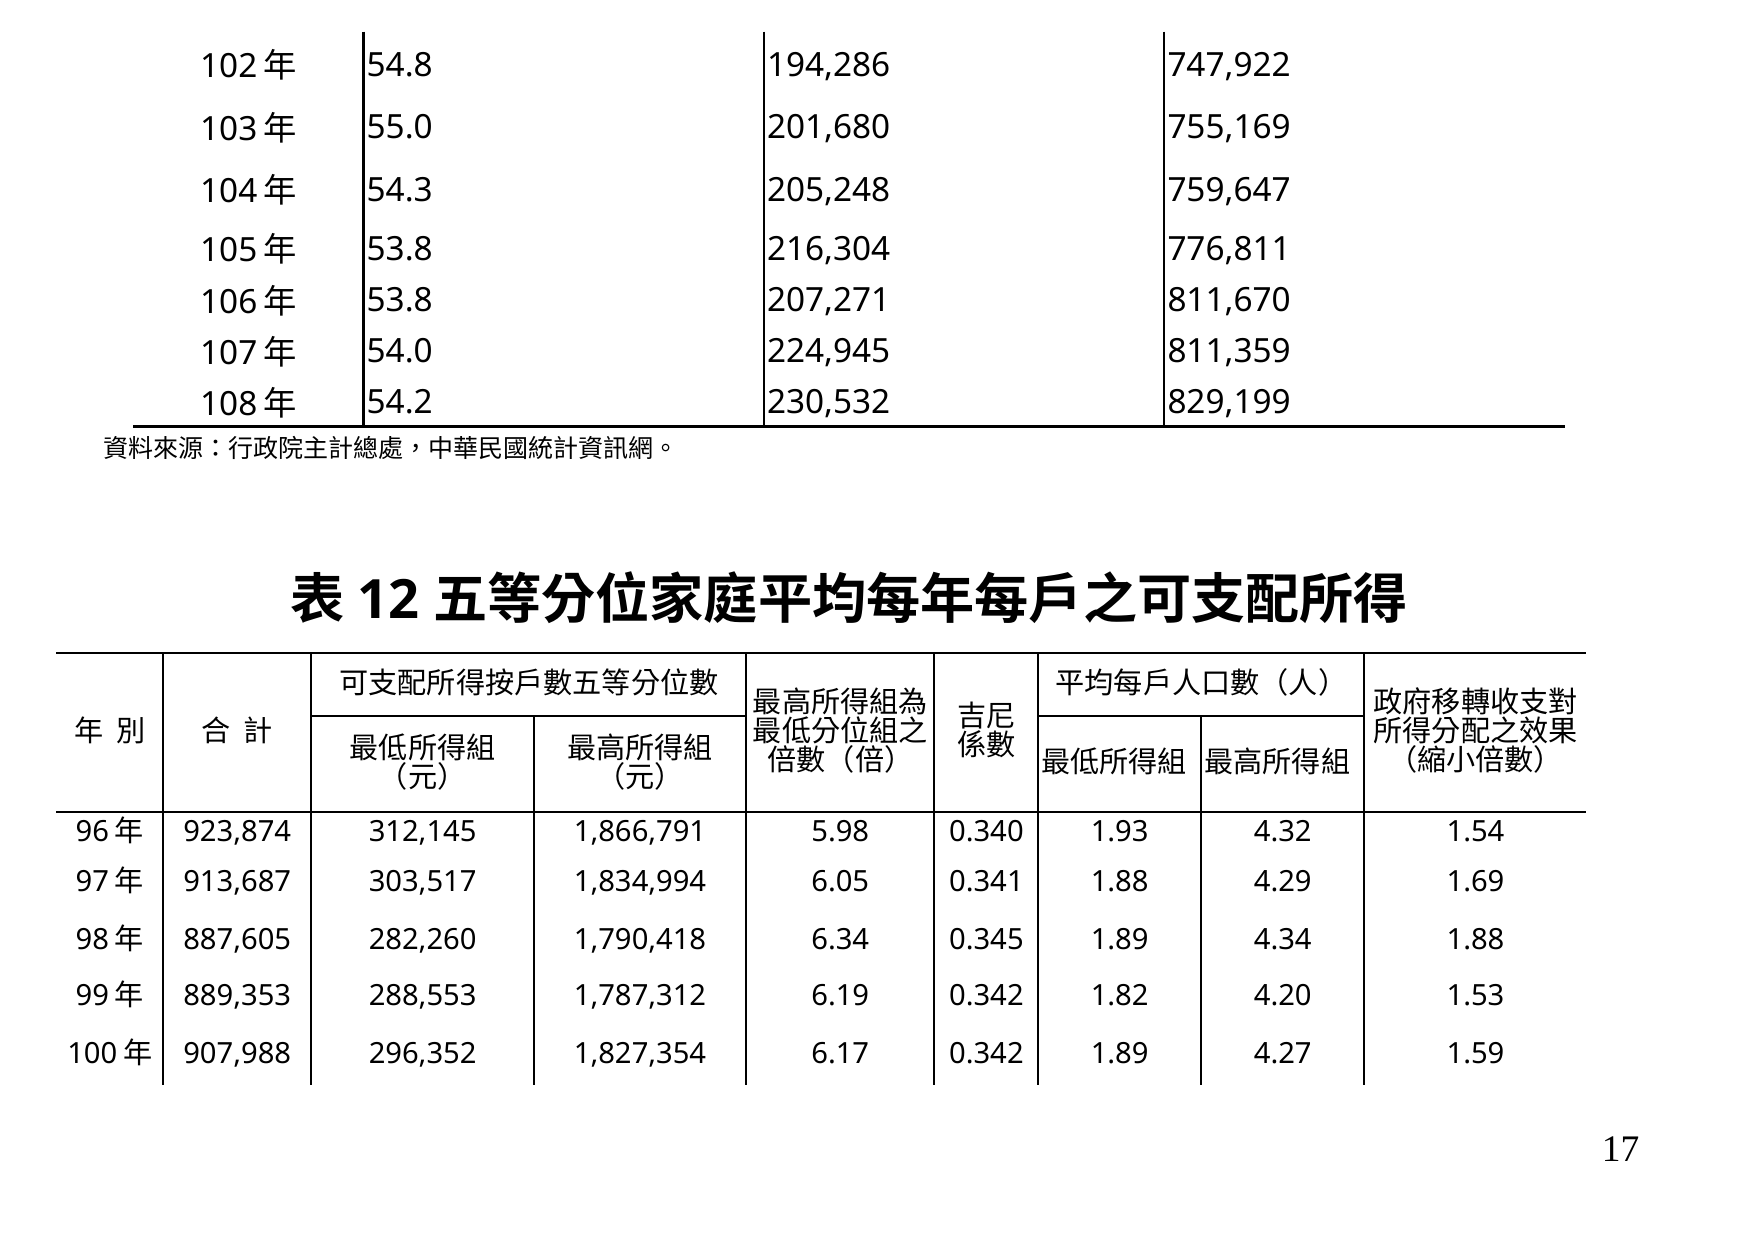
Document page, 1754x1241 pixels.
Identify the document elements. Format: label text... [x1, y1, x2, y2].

table_cell 1.93 [1039, 813, 1200, 853]
table_cell 54.8 [365, 32, 763, 94]
table_cell 230,532 [765, 376, 1163, 425]
table_cell 102年 [133, 32, 362, 94]
table_cell 1,834,994 [535, 853, 745, 913]
table_cell 1,787,312 [535, 969, 745, 1026]
table_cell 103年 [133, 94, 362, 157]
table_cell 6.19 [747, 969, 933, 1026]
table_cell 0.345 [935, 913, 1037, 969]
table_header 吉尼 係數 [935, 654, 1037, 811]
table_cell 6.17 [747, 1026, 933, 1085]
table_cell 最低所得組 （元） [312, 717, 533, 811]
table_cell 96年 [56, 813, 162, 853]
table_cell 811,359 [1165, 323, 1565, 376]
table_cell 216,304 [765, 220, 1163, 274]
table_cell 811,670 [1165, 275, 1565, 323]
table_cell 923,874 [164, 813, 310, 853]
table_cell 4.29 [1202, 853, 1363, 913]
table_cell 296,352 [312, 1026, 533, 1085]
table_cell 887,605 [164, 913, 310, 969]
table_cell 最高所得組 [1202, 717, 1363, 811]
table_cell 224,945 [765, 323, 1163, 376]
table_cell 4.34 [1202, 913, 1363, 969]
table_cell 97年 [56, 853, 162, 913]
table_cell 1.82 [1039, 969, 1200, 1026]
table_cell 6.34 [747, 913, 933, 969]
table_cell 1,827,354 [535, 1026, 745, 1085]
table_header 平均每戶人口數（人） [1039, 654, 1363, 715]
table_cell 98年 [56, 913, 162, 969]
table_cell 100年 [56, 1026, 162, 1085]
table_cell 194,286 [765, 32, 1163, 94]
table_cell 755,169 [1165, 94, 1565, 157]
table_cell 288,553 [312, 969, 533, 1026]
table_cell 54.0 [365, 323, 763, 376]
table_cell 747,922 [1165, 32, 1565, 94]
text 資料來源：行政院主計總處，中華民國統計資訊網。 [103, 428, 1639, 464]
table_cell 207,271 [765, 275, 1163, 323]
table_cell 106年 [133, 275, 362, 323]
table_header 合 計 [164, 654, 310, 811]
table_cell 0.341 [935, 853, 1037, 913]
table_cell 282,260 [312, 913, 533, 969]
table_cell 最高所得組 （元） [535, 717, 745, 811]
table_header 年 別 [56, 654, 162, 811]
table_cell 1.69 [1365, 853, 1586, 913]
table_cell 1.88 [1365, 913, 1586, 969]
table_header 最高所得組為最低分位組之倍數（倍） [747, 654, 933, 811]
table_cell 889,353 [164, 969, 310, 1026]
table_cell 最低所得組 [1039, 717, 1200, 811]
table_cell 99年 [56, 969, 162, 1026]
table_cell 312,145 [312, 813, 533, 853]
table_cell 4.27 [1202, 1026, 1363, 1085]
table_cell 0.342 [935, 969, 1037, 1026]
table_cell 913,687 [164, 853, 310, 913]
table_cell 55.0 [365, 94, 763, 157]
table_cell 759,647 [1165, 157, 1565, 220]
table_cell 1,790,418 [535, 913, 745, 969]
table_cell 0.340 [935, 813, 1037, 853]
table_cell 53.8 [365, 275, 763, 323]
table_cell 5.98 [747, 813, 933, 853]
table_cell 829,199 [1165, 376, 1565, 425]
table_cell 1.88 [1039, 853, 1200, 913]
table_cell 4.32 [1202, 813, 1363, 853]
table_cell 108年 [133, 376, 362, 425]
table_cell 54.2 [365, 376, 763, 425]
table_cell 54.3 [365, 157, 763, 220]
table_cell 201,680 [765, 94, 1163, 157]
table_cell 0.342 [935, 1026, 1037, 1085]
table_cell 53.8 [365, 220, 763, 274]
table_cell 4.20 [1202, 969, 1363, 1026]
table_cell 1.89 [1039, 1026, 1200, 1085]
table_cell 1,866,791 [535, 813, 745, 853]
table_header 政府移轉收支對所得分配之效果（縮小倍數） [1365, 654, 1586, 811]
subtitle 表 12 五等分位家庭平均每年每戶之可支配所得 [59, 539, 1639, 652]
table_header 可支配所得按戶數五等分位數 [312, 654, 745, 715]
table_cell 1.59 [1365, 1026, 1586, 1085]
table_cell 6.05 [747, 853, 933, 913]
table_cell 303,517 [312, 853, 533, 913]
table_cell 105年 [133, 220, 362, 274]
table_cell 1.54 [1365, 813, 1586, 853]
table_cell 776,811 [1165, 220, 1565, 274]
table_cell 205,248 [765, 157, 1163, 220]
table_cell 1.53 [1365, 969, 1586, 1026]
table_cell 104年 [133, 157, 362, 220]
table_cell 1.89 [1039, 913, 1200, 969]
table_cell 107年 [133, 323, 362, 376]
table_cell 907,988 [164, 1026, 310, 1085]
